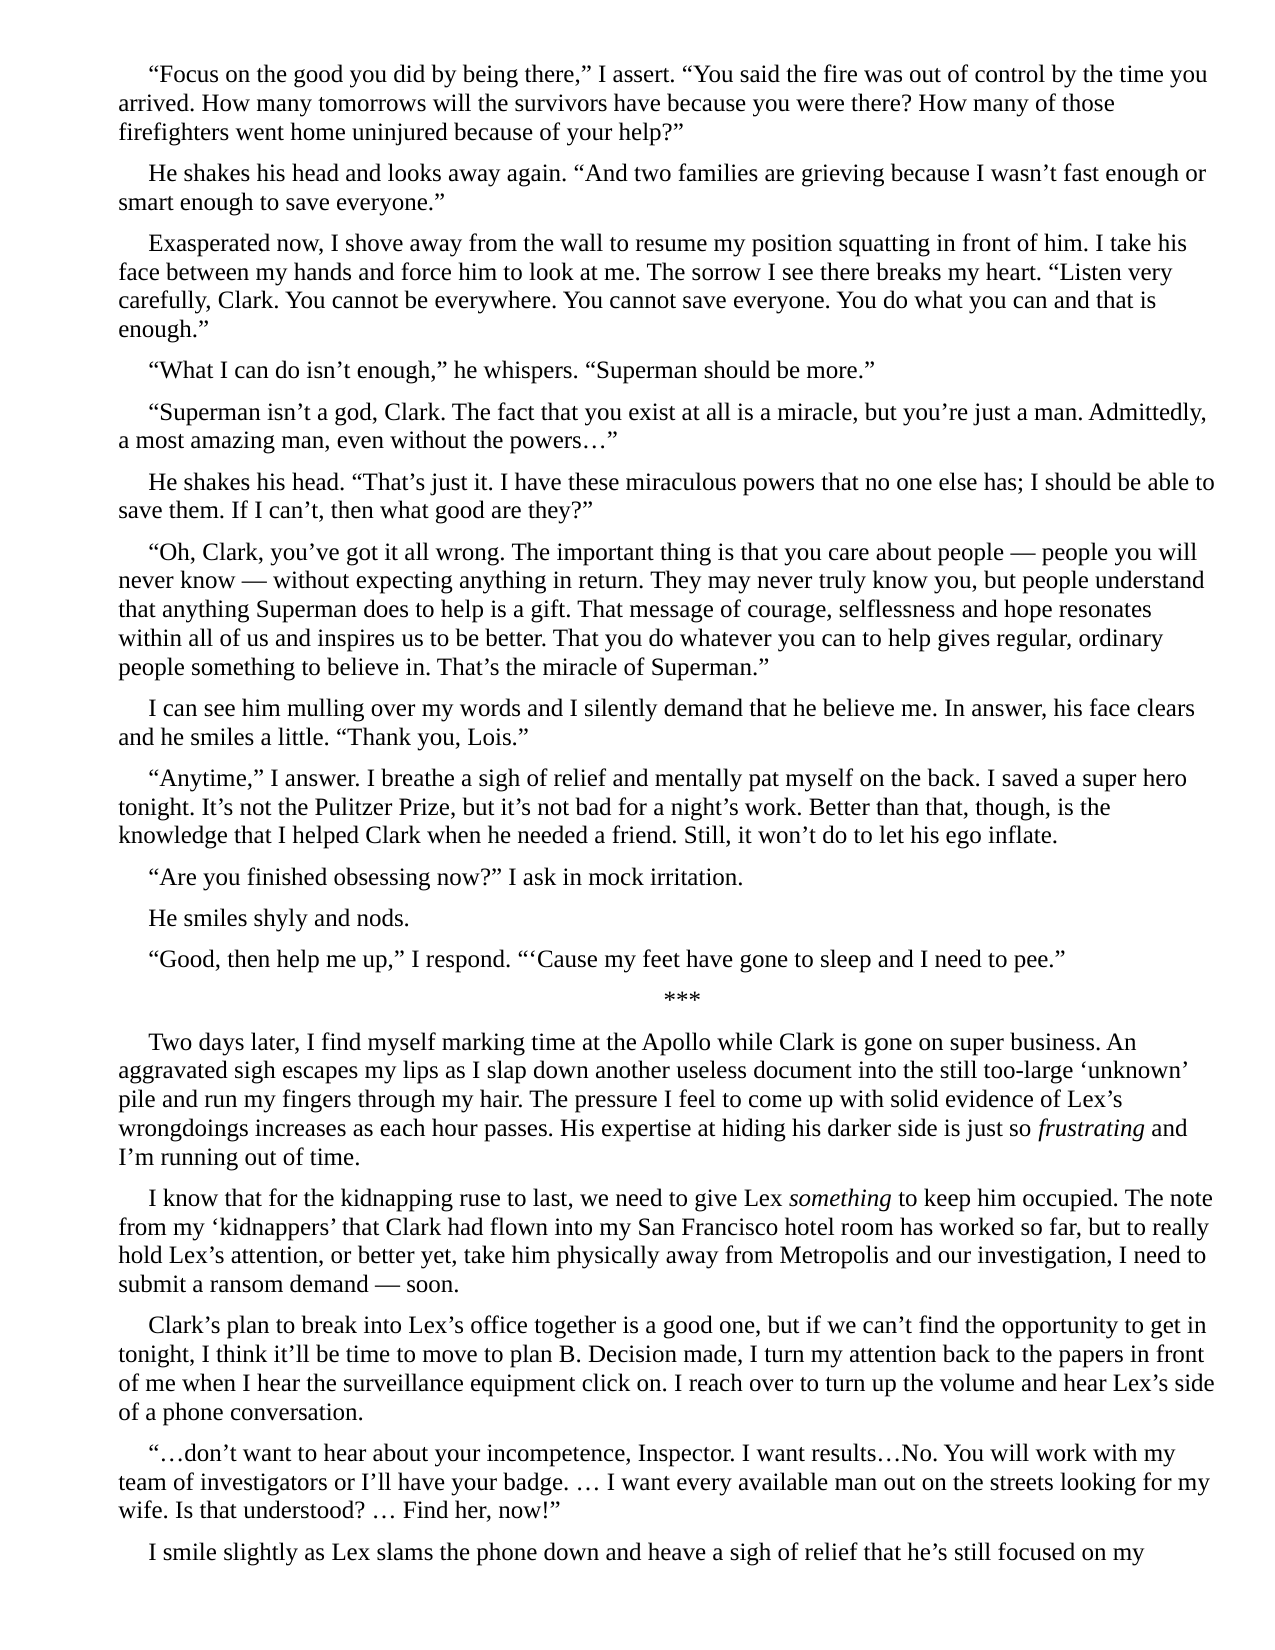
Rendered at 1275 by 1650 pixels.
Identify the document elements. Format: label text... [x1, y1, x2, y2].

text “What I can do isn’t enough,” he whispers. “Superman should be more.” [118, 355, 1216, 384]
text He smiles shyly and nods. [118, 903, 1216, 932]
text *** [118, 985, 1216, 1014]
text Clark’s plan to break into Lex’s office together is a good one, but if we can’t find the opportunity to get in tonight, I think it’ll be time to move to plan B. Decision made, I turn my attention back to the papers in front of me when I hear the surveillance equipment click on. I reach over to turn up the volume and hear Lex’s side of a phone conversation. [118, 1310, 1216, 1425]
text “Are you finished obsessing now?” I ask in mock irritation. [118, 862, 1216, 890]
text “…don’t want to hear about your incompetence, Inspector. I want results…No. You will work with my team of investigators or I’ll have your badge. … I want every available man out on the streets looking for my wife. Is that understood? … Find her, now!” [118, 1438, 1216, 1524]
text “Anytime,” I answer. I breathe a sigh of relief and mentally pat myself on the back. I saved a super hero tonight. It’s not the Pulitzer Prize, but it’s not bad for a night’s work. Better than that, though, is the knowledge that I helped Clark when he needed a friend. Still, it won’t do to let his ego inflate. [118, 763, 1216, 849]
text “Good, then help me up,” I respond. “‘Cause my feet have gone to sleep and I need to pee.” [118, 944, 1216, 973]
text “Focus on the good you did by being there,” I assert. “You said the fire was out of control by the time you arrived. How many tomorrows will the survivors have because you were there? How many of those firefighters went home uninjured because of your help?” [118, 59, 1216, 145]
text He shakes his head and looks away again. “And two families are grieving because I wasn’t fast enough or smart enough to save everyone.” [118, 158, 1216, 215]
text Exasperated now, I shove away from the wall to resume my position squatting in front of him. I take his face between my hands and force him to look at me. The sorrow I see there breaks my heart. “Listen very carefully, Clark. You cannot be everywhere. You cannot save everyone. You do what you can and that is enough.” [118, 228, 1216, 343]
text “Superman isn’t a god, Clark. The fact that you exist at all is a miracle, but you’re just a man. Admittedly, a most amazing man, even without the powers…” [118, 397, 1216, 454]
text I can see him mulling over my words and I silently demand that he believe me. In answer, his face clears and he smiles a little. “Thank you, Lois.” [118, 693, 1216, 750]
text Two days later, I find myself marking time at the Apollo while Clark is gone on super business. An aggravated sigh escapes my lips as I slap down another useless document into the still too-large ‘unknown’ pile and run my fingers through my hair. The pressure I feel to come up with solid evidence of Lex’s wrongdoings increases as each hour passes. His expertise at hiding his darker side is just so frustrating and I’m running out of time. [118, 1027, 1216, 1170]
text I know that for the kidnapping ruse to last, we need to give Lex something to keep him occupied. The note from my ‘kidnappers’ that Clark had flown into my San Francisco hotel room has worked so far, but to really hold Lex’s attention, or better yet, take him physically away from Metropolis and our investigation, I need to submit a ransom demand — soon. [118, 1183, 1216, 1298]
text I smile slightly as Lex slams the phone down and heave a sigh of relief that he’s still focused on my [118, 1537, 1216, 1565]
text He shakes his head. “That’s just it. I have these miraculous powers that no one else has; I should be able to save them. If I can’t, then what good are they?” [118, 467, 1216, 524]
text “Oh, Clark, you’ve got it all wrong. The important thing is that you care about people — people you will never know — without expecting anything in return. They may never truly know you, but people understand that anything Superman does to help is a gift. That message of courage, selflessness and hope resonates within all of us and inspires us to be better. That you do whatever you can to help gives regular, ordinary people something to believe in. That’s the miracle of Superman.” [118, 537, 1216, 680]
